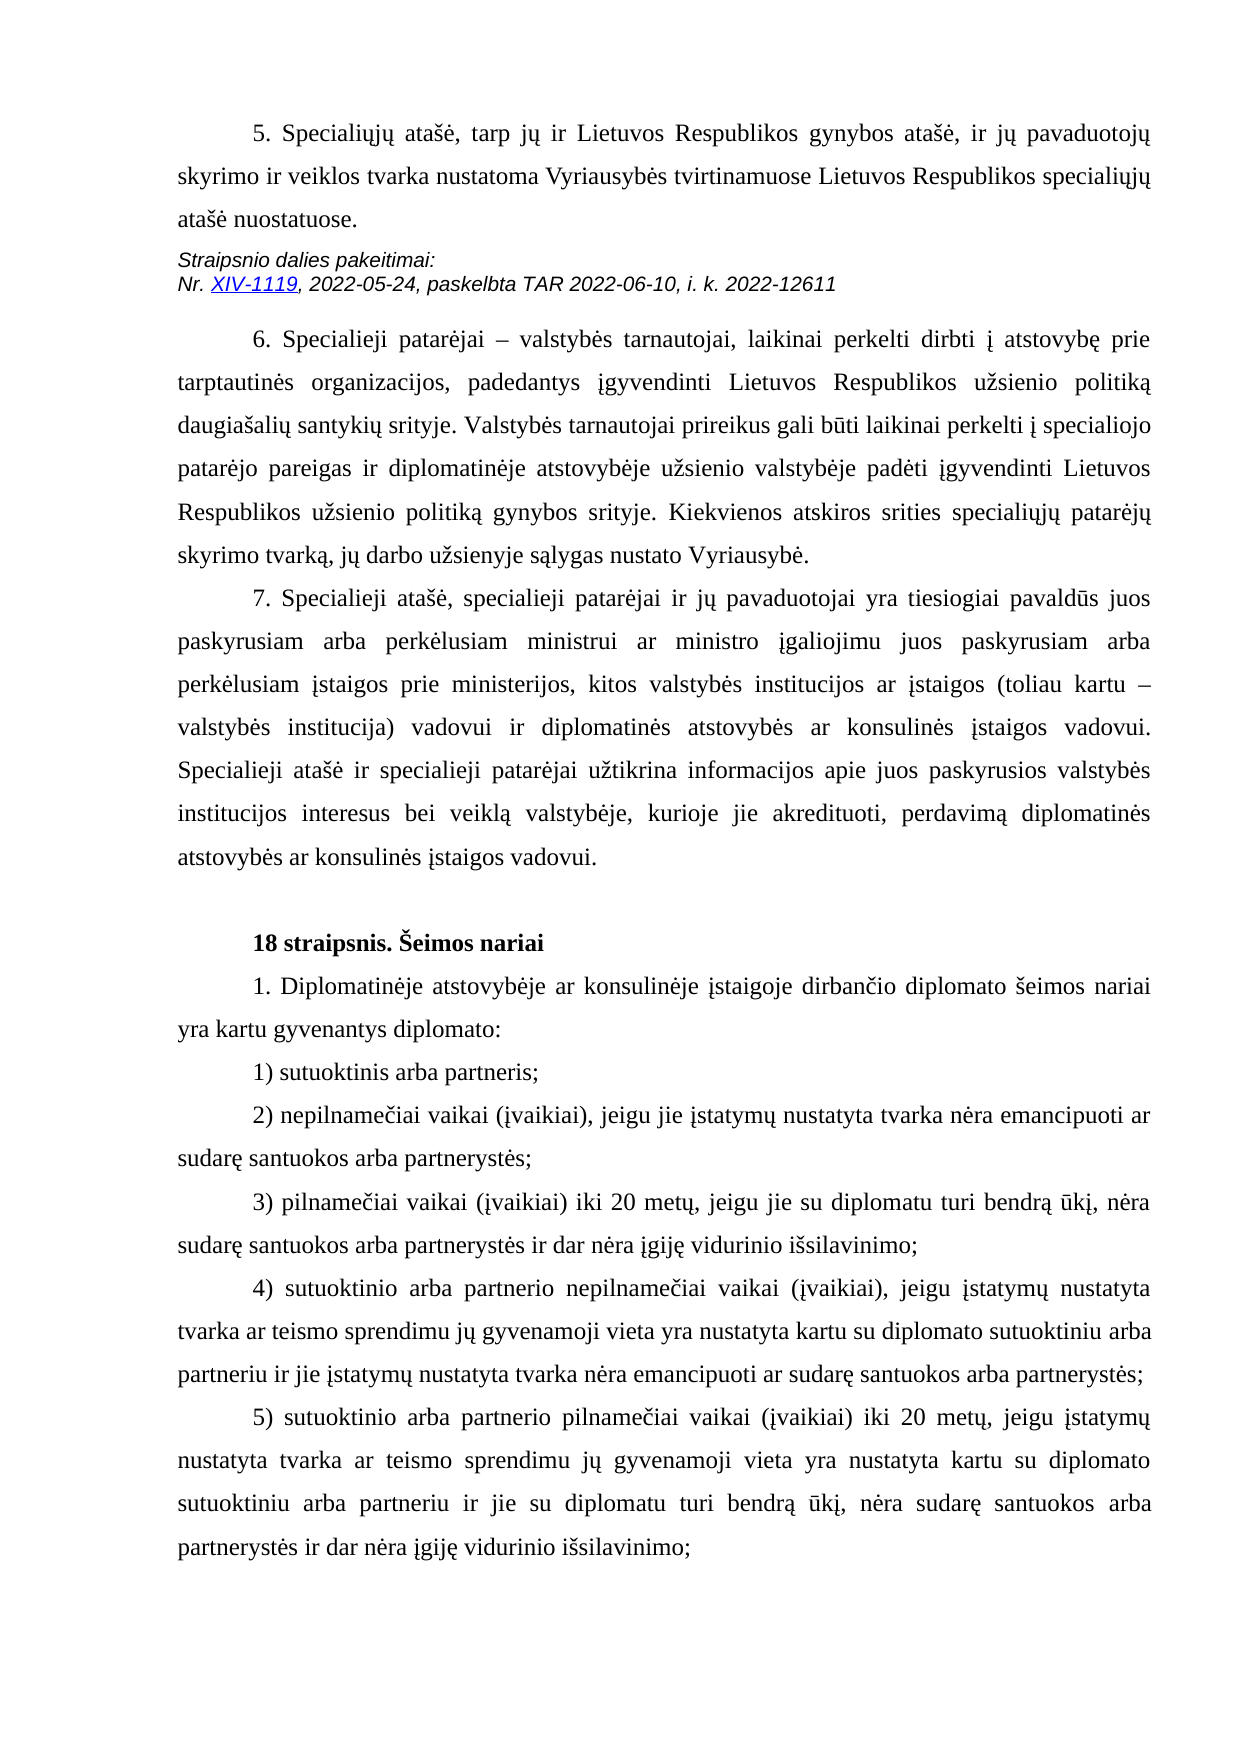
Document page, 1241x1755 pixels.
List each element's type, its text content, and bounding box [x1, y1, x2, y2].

text 6. Specialieji patarėjai – valstybės tarnautojai, laikinai perkelti dirbti į atstovybę prie tarptautinės organizacijos, padedantys įgyvendinti Lietuvos Respublikos užsienio politiką daugiašalių santykių srityje. Valstybės tarnautojai prireikus gali būti laikinai perkelti į specialiojo patarėjo pareigas ir diplomatinėje atstovybėje užsienio valstybėje padėti įgyvendinti Lietuvos Respublikos užsienio politiką gynybos srityje. Kiekvienos atskiros srities specialiųjų patarėjų skyrimo tvarką, jų darbo užsienyje sąlygas nustato Vyriausybė. [177, 324, 1152, 568]
text 5. Specialiųjų atašė, tarp jų ir Lietuvos Respublikos gynybos atašė, ir jų pavaduotojų skyrimo ir veiklos tvarka nustatoma Vyriausybės tvirtinamuose Lietuvos Respublikos specialiųjų atašė nuostatuose. [177, 118, 1152, 233]
text 3) pilnamečiai vaikai (įvaikiai) iki 20 metų, jeigu jie su diplomatu turi bendrą ūkį, nėra sudarę santuokos arba partnerystės ir dar nėra įgiję vidurinio išsilavinimo; [177, 1187, 1152, 1258]
text 7. Specialieji atašė, specialieji patarėjai ir jų pavaduotojai yra tiesiogiai pavaldūs juos paskyrusiam arba perkėlusiam ministrui ar ministro įgaliojimu juos paskyrusiam arba perkėlusiam įstaigos prie ministerijos, kitos valstybės institucijos ar įstaigos (toliau kartu – valstybės institucija) vadovui ir diplomatinės atstovybės ar konsulinės įstaigos vadovui. Specialieji atašė ir specialieji patarėjai užtikrina informacijos apie juos paskyrusios valstybės institucijos interesus bei veiklą valstybėje, kurioje jie akredituoti, perdavimą diplomatinės atstovybės ar konsulinės įstaigos vadovui. [177, 583, 1152, 870]
text Straipsnio dalies pakeitimai: [177, 247, 1152, 271]
text 1) sutuoktinis arba partneris; [177, 1057, 1152, 1086]
text Nr. XIV-1119, 2022-05-24, paskelbta TAR 2022-06-10, i. k. 2022-12611 [177, 271, 1152, 295]
text 1. Diplomatinėje atstovybėje ar konsulinėje įstaigoje dirbančio diplomato šeimos nariai yra kartu gyvenantys diplomato: [177, 971, 1152, 1043]
text 2) nepilnamečiai vaikai (įvaikiai), jeigu jie įstatymų nustatyta tvarka nėra emancipuoti ar sudarę santuokos arba partnerystės; [177, 1100, 1152, 1172]
text 4) sutuoktinio arba partnerio nepilnamečiai vaikai (įvaikiai), jeigu įstatymų nustatyta tvarka ar teismo sprendimu jų gyvenamoji vieta yra nustatyta kartu su diplomato sutuoktiniu arba partneriu ir jie įstatymų nustatyta tvarka nėra emancipuoti ar sudarę santuokos arba partnerystės; [177, 1273, 1152, 1388]
text 5) sutuoktinio arba partnerio pilnamečiai vaikai (įvaikiai) iki 20 metų, jeigu įstatymų nustatyta tvarka ar teismo sprendimu jų gyvenamoji vieta yra nustatyta kartu su diplomato sutuoktiniu arba partneriu ir jie su diplomatu turi bendrą ūkį, nėra sudarę santuokos arba partnerystės ir dar nėra įgiję vidurinio išsilavinimo; [177, 1402, 1152, 1560]
text 18 straipsnis. Šeimos nariai [177, 928, 1152, 957]
